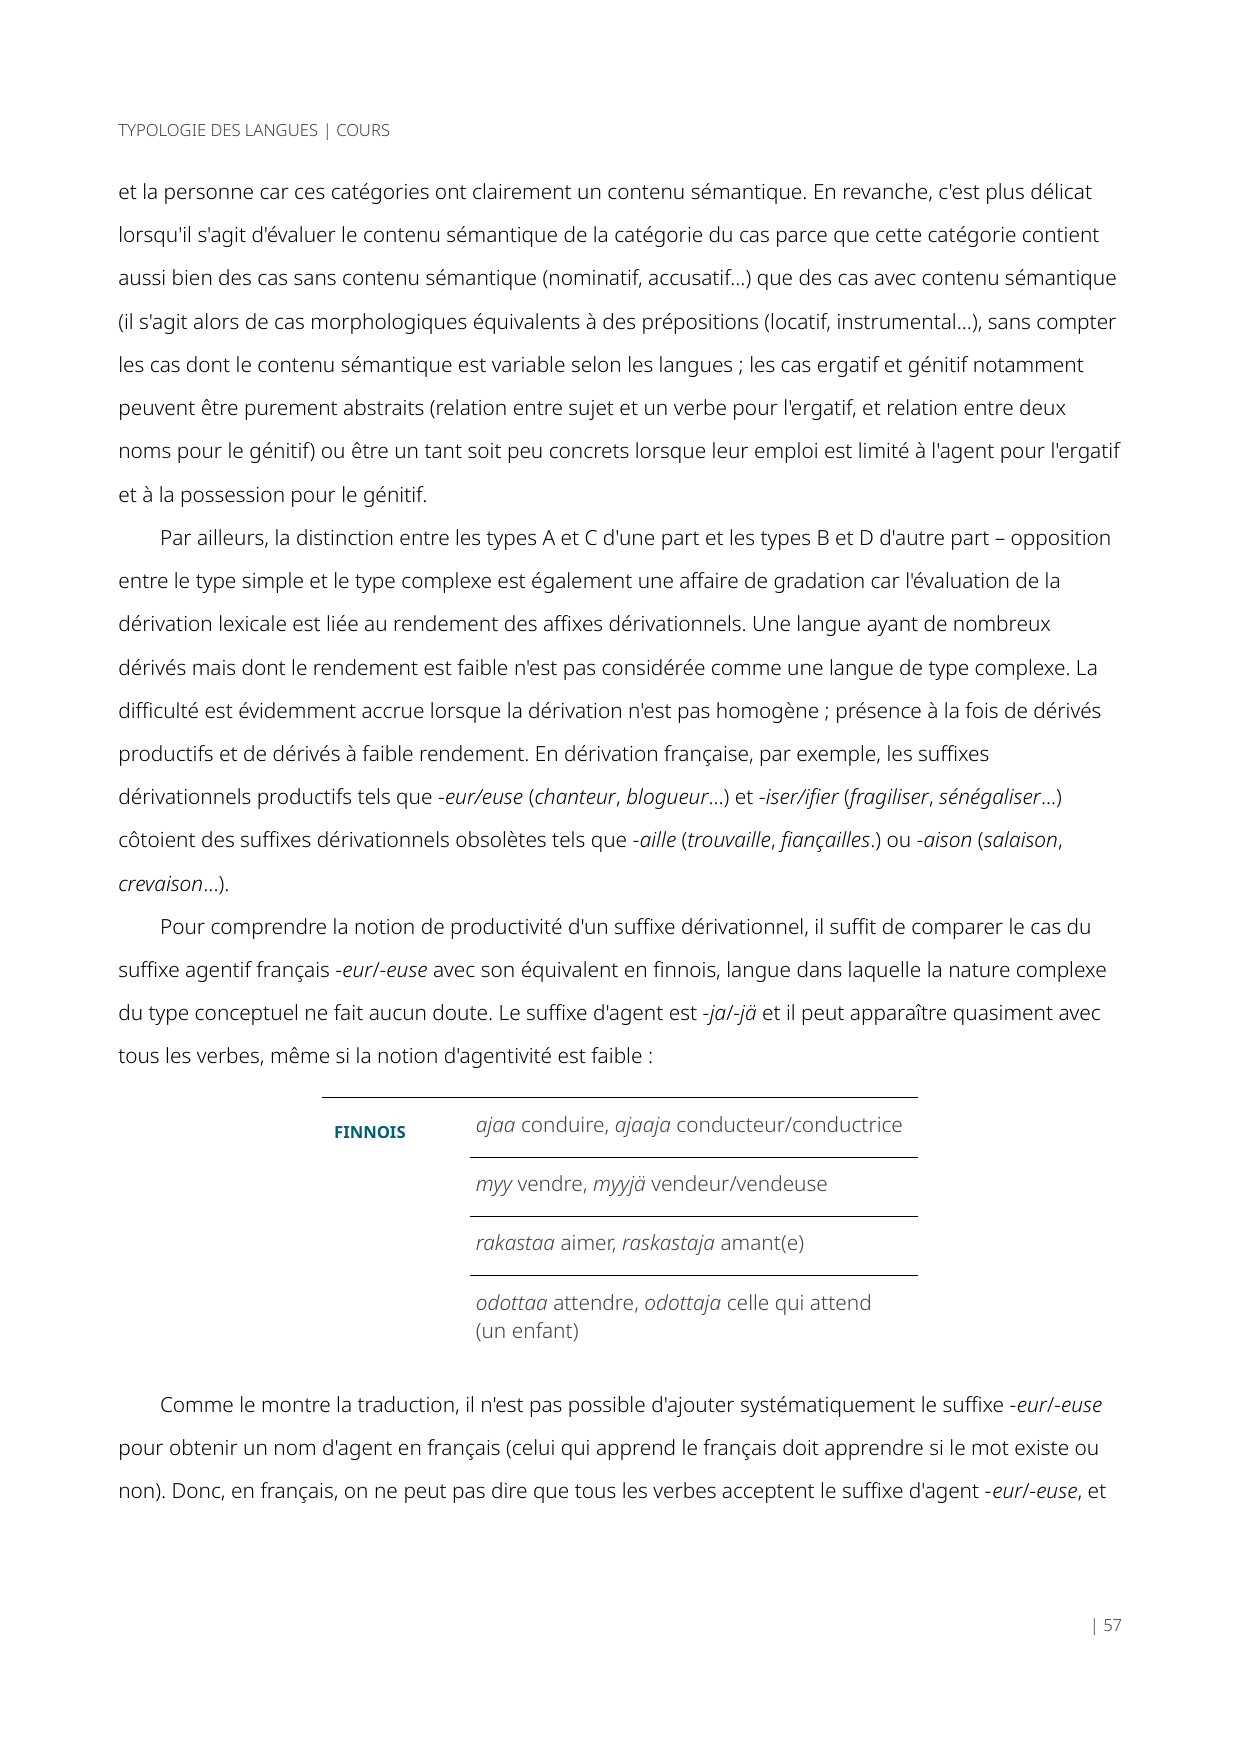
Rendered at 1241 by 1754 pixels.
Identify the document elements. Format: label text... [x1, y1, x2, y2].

text Pour comprendre la notion de productivité d'un suffixe dérivationnel, il suffit de comparer le cas du suffixe agentif français -eur/-euse avec son équivalent en finnois, langue dans laquelle la nature complexe du type conceptuel ne fait aucun doute. Le suffixe d'agent est -ja/-jä et il peut apparaître quasiment avec tous les verbes, même si la notion d'agentivité est faible : [118, 912, 1122, 1070]
table_cell rakastaa aimer, raskastaja amant(e) [470, 1217, 918, 1275]
table_cell odottaa attendre, odottaja celle qui attend (un enfant) [470, 1276, 918, 1363]
table_cell myy vendre, myyjä vendeur/vendeuse [470, 1158, 918, 1216]
table_header ajaa conduire, ajaaja conducteur/conductrice [470, 1098, 918, 1157]
text Comme le montre la traduction, il n'est pas possible d'ajouter systématiquement le suffixe -eur/-euse pour obtenir un nom d'agent en français (celui qui apprend le français doit apprendre si le mot existe ou non). Donc, en français, on ne peut pas dire que tous les verbes acceptent le suffixe d'agent -eur/-euse, et [118, 1390, 1122, 1505]
table_header finnois [322, 1098, 470, 1363]
text Par ailleurs, la distinction entre les types A et C d'une part et les types B et D d'autre part – opposition entre le type simple et le type complexe est également une affaire de gradation car l'évaluation de la dérivation lexicale est liée au rendement des affixes dérivationnels. Une langue ayant de nombreux dérivés mais dont le rendement est faible n'est pas considérée comme une langue de type complexe. La difficulté est évidemment accrue lorsque la dérivation n'est pas homogène ; présence à la fois de dérivés productifs et de dérivés à faible rendement. En dérivation française, par exemple, les suffixes dérivationnels productifs tels que -eur/euse (chanteur, blogueur...) et -iser/ifier (fragiliser, sénégaliser...) côtoient des suffixes dérivationnels obsolètes tels que -aille (trouvaille, fiançailles.) ou -aison (salaison, crevaison...). [118, 523, 1122, 897]
text et la personne car ces catégories ont clairement un contenu sémantique. En revanche, c'est plus délicat lorsqu'il s'agit d'évaluer le contenu sémantique de la catégorie du cas parce que cette catégorie contient aussi bien des cas sans contenu sémantique (nominatif, accusatif...) que des cas avec contenu sémantique (il s'agit alors de cas morphologiques équivalents à des prépositions (locatif, instrumental...), sans compter les cas dont le contenu sémantique est variable selon les langues ; les cas ergatif et génitif notamment peuvent être purement abstraits (relation entre sujet et un verbe pour l'ergatif, et relation entre deux noms pour le génitif) ou être un tant soit peu concrets lorsque leur emploi est limité à l'agent pour l'ergatif et à la possession pour le génitif. [118, 177, 1122, 508]
